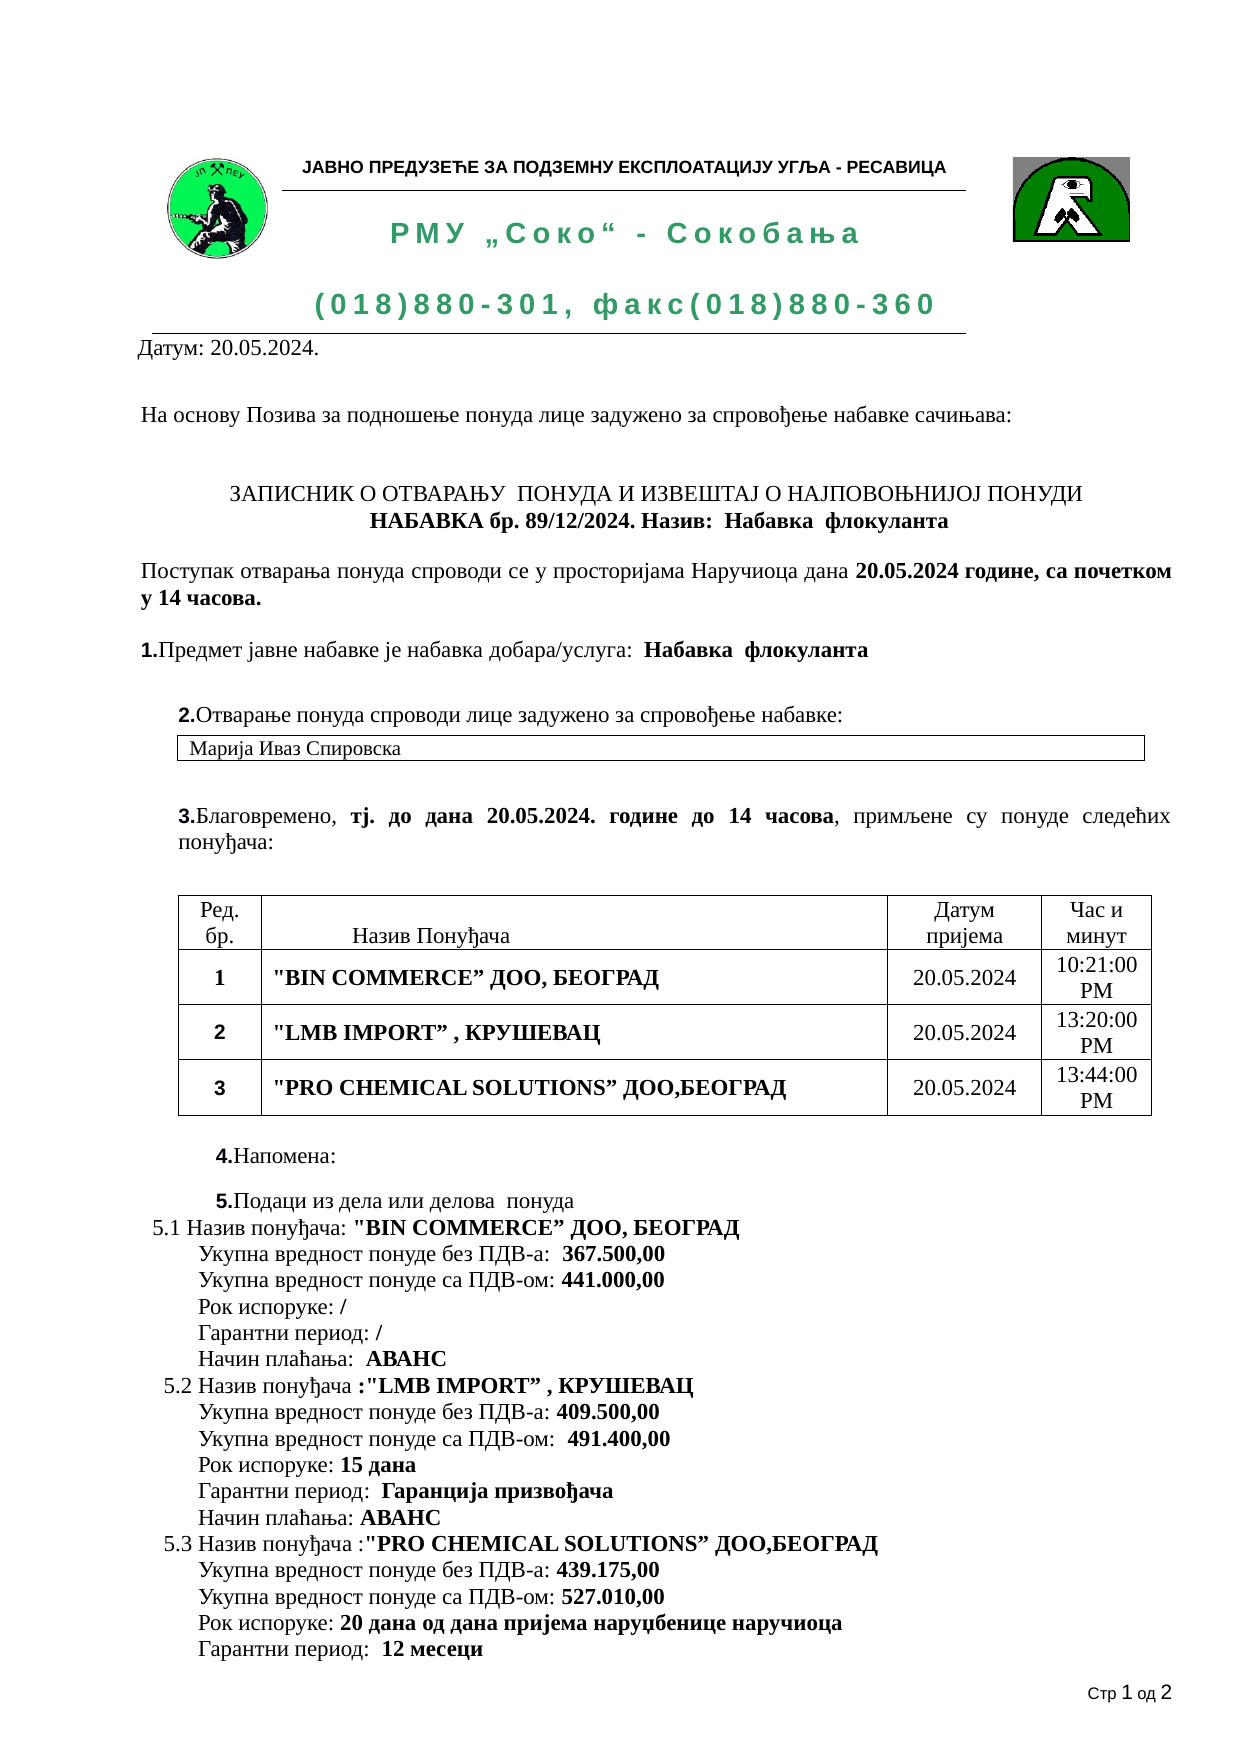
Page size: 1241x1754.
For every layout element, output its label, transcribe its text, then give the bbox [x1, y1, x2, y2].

text Укупна вредност понуде са ПДВ-ом: 491.400,00 [141, 1424, 1172, 1451]
table_cell 20.05.2024 [888, 1060, 1041, 1114]
table_cell 20.05.2024 [888, 1005, 1041, 1059]
text Рок испоруке: 20 дана од дана пријема наруџбенице наручиоца [141, 1609, 1172, 1635]
table_cell 1 [179, 950, 261, 1004]
text Поступак отварања понуда спроводи се у просторијама Наручиоца дана 20.05.2024 године, са почетком у 14 часова. [141, 557, 1172, 610]
table_header ЈАВНО ПРЕДУЗЕЋЕ ЗА ПОДЗЕМНУ ЕКСПЛОАТАЦИЈУ УГЉА - РЕСАВИЦА [282, 132, 966, 190]
table_cell "PRO CHEMICAL SOLUTIONS” ДОО,БЕОГРАД [262, 1060, 887, 1114]
table_cell 13:44:00 PM [1042, 1060, 1151, 1114]
table_cell 3 [179, 1060, 261, 1114]
text Укупна вредност понуде без ПДВ-а: 439.175,00 [141, 1556, 1172, 1583]
table_cell 20.05.2024 [888, 950, 1041, 1004]
list Напомена: [216, 1142, 1172, 1168]
text Датум: 20.05.2024. [103, 334, 1174, 361]
table_cell 13:20:00 PM [1042, 1005, 1151, 1059]
text 5.2 Назив понуђача :"LMB IMPORT” , КРУШЕВАЦ [141, 1372, 1172, 1398]
text Начин плаћања: АВАНС [141, 1504, 1172, 1530]
table_cell 2 [179, 1005, 261, 1059]
text Рок испоруке: 15 дана [141, 1451, 1172, 1477]
list Подаци из дела или делова понуда [216, 1187, 1172, 1214]
table_cell "LMB IMPORT” , КРУШЕВАЦ [262, 1005, 887, 1059]
table_cell 10:21:00 PM [1042, 950, 1151, 1004]
text Укупна вредност понуде без ПДВ-а: 367.500,00 [141, 1240, 1172, 1266]
table_header Ред. бр. [179, 896, 261, 949]
list Благовремено, тј. до дана 20.05.2024. године до 14 часова, примљене су понуде следећих понуђача: [178, 802, 1172, 854]
text Начин плаћања: АВАНС [141, 1346, 1172, 1372]
picture [166, 157, 268, 259]
table_cell "BIN COMMERCE” ДОО, БЕОГРАД [262, 950, 887, 1004]
text Укупна вредност понуде без ПДВ-а: 409.500,00 [141, 1398, 1172, 1424]
text Укупна вредност понуде са ПДВ-ом: 527.010,00 [141, 1583, 1172, 1609]
text Укупна вредност понуде са ПДВ-ом: 441.000,00 [141, 1266, 1172, 1293]
text На основу Позива за подношење понуда лице задужено за спровођење набавке сачињава: [141, 401, 1172, 428]
table_header Марија Иваз Спировска [178, 736, 1144, 760]
text Рок испоруке: / [141, 1293, 1172, 1319]
list 5.1 Назив понуђача: "BIN COMMERCE” ДОО, БЕОГРАД [141, 1214, 1172, 1240]
table_cell РМУ „Соко“ - Сокобања (018)880-301, факс(018)880-360 [282, 191, 966, 333]
text 5.3 Назив понуђача :"PRO CHEMICAL SOLUTIONS” ДОО,БЕОГРАД [141, 1530, 1172, 1556]
text ЗАПИСНИК О ОТВАРАЊУ ПОНУДА И ИЗВЕШТАЈ О НАЈПОВОЊНИЈОЈ ПОНУДИ [141, 481, 1172, 507]
table_header Назив Понуђача [262, 896, 887, 949]
table_header Час и минут [1042, 896, 1151, 949]
table_header [152, 132, 282, 333]
text Гарантни период: 12 месеци [141, 1635, 1172, 1662]
text Гарантни период: Гаранција призвођача [141, 1477, 1172, 1504]
picture [1012, 157, 1130, 242]
list Предмет јавне набавке је набавка добара/услуга: Набавка флокуланта [141, 636, 1172, 663]
list Отварање понуда спроводи лице задужено за спровођење набавке: [178, 701, 1172, 727]
text Гарантни период: / [141, 1319, 1172, 1346]
text НАБАВКА бр. 89/12/2024. Назив: Набавка флокуланта [141, 507, 1172, 533]
table_header Датум пријема [888, 896, 1041, 949]
table_header [966, 132, 1177, 333]
